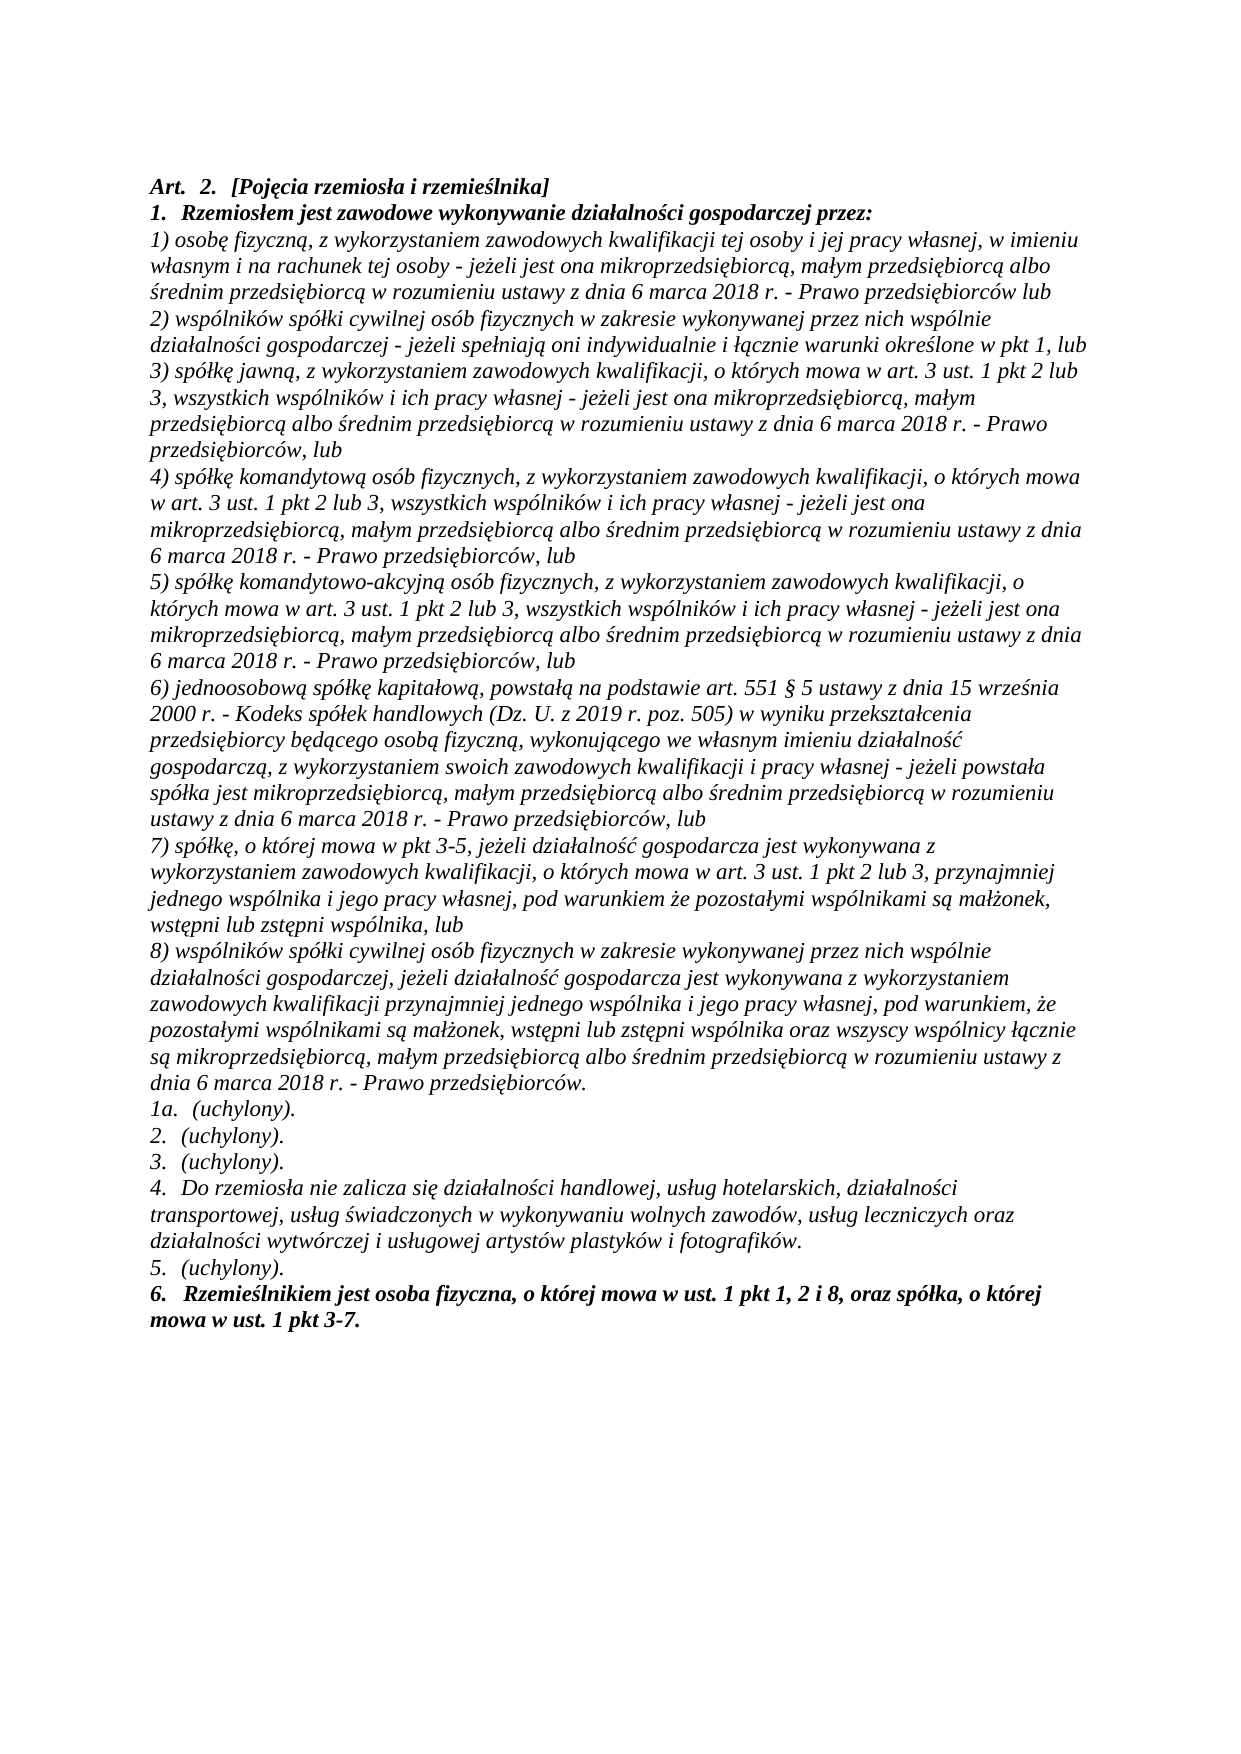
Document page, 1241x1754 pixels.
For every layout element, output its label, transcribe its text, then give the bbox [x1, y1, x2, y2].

text 8) wspólników spółki cywilnej osób fizycznych w zakresie wykonywanej przez nich wspólnie działalności gospodarczej, jeżeli działalność gospodarcza jest wykonywana z wykorzystaniem zawodowych kwalifikacji przynajmniej jednego wspólnika i jego pracy własnej, pod warunkiem, że pozostałymi wspólnikami są małżonek, wstępni lub zstępni wspólnika oraz wszyscy wspólnicy łącznie są mikroprzedsiębiorcą, małym przedsiębiorcą albo średnim przedsiębiorcą w rozumieniu ustawy z dnia 6 marca 2018 r. - Prawo przedsiębiorców. [150, 937, 1090, 1095]
text 1) osobę fizyczną, z wykorzystaniem zawodowych kwalifikacji tej osoby i jej pracy własnej, w imieniu własnym i na rachunek tej osoby - jeżeli jest ona mikroprzedsiębiorcą, małym przedsiębiorcą albo średnim przedsiębiorcą w rozumieniu ustawy z dnia 6 marca 2018 r. - Prawo przedsiębiorców lub [150, 226, 1090, 305]
text 6. Rzemieślnikiem jest osoba fizyczna, o której mowa w ust. 1 pkt 1, 2 i 8, oraz spółka, o której mowa w ust. 1 pkt 3-7. [150, 1280, 1090, 1333]
text 4. Do rzemiosła nie zalicza się działalności handlowej, usług hotelarskich, działalności transportowej, usług świadczonych w wykonywaniu wolnych zawodów, usług leczniczych oraz działalności wytwórczej i usługowej artystów plastyków i fotografików. [150, 1174, 1090, 1253]
text 5) spółkę komandytowo-akcyjną osób fizycznych, z wykorzystaniem zawodowych kwalifikacji, o których mowa w art. 3 ust. 1 pkt 2 lub 3, wszystkich wspólników i ich pracy własnej - jeżeli jest ona mikroprzedsiębiorcą, małym przedsiębiorcą albo średnim przedsiębiorcą w rozumieniu ustawy z dnia 6 marca 2018 r. - Prawo przedsiębiorców, lub [150, 568, 1090, 674]
text 2. (uchylony). [150, 1122, 1090, 1148]
text 3) spółkę jawną, z wykorzystaniem zawodowych kwalifikacji, o których mowa w art. 3 ust. 1 pkt 2 lub 3, wszystkich wspólników i ich pracy własnej - jeżeli jest ona mikroprzedsiębiorcą, małym przedsiębiorcą albo średnim przedsiębiorcą w rozumieniu ustawy z dnia 6 marca 2018 r. - Prawo przedsiębiorców, lub [150, 357, 1090, 463]
text 1. Rzemiosłem jest zawodowe wykonywanie działalności gospodarczej przez: [150, 199, 1090, 226]
text 6) jednoosobową spółkę kapitałową, powstałą na podstawie art. 551 § 5 ustawy z dnia 15 września 2000 r. - Kodeks spółek handlowych (Dz. U. z 2019 r. poz. 505) w wyniku przekształcenia przedsiębiorcy będącego osobą fizyczną, wykonującego we własnym imieniu działalność gospodarczą, z wykorzystaniem swoich zawodowych kwalifikacji i pracy własnej - jeżeli powstała spółka jest mikroprzedsiębiorcą, małym przedsiębiorcą albo średnim przedsiębiorcą w rozumieniu ustawy z dnia 6 marca 2018 r. - Prawo przedsiębiorców, lub [150, 674, 1090, 832]
text 7) spółkę, o której mowa w pkt 3-5, jeżeli działalność gospodarcza jest wykonywana z wykorzystaniem zawodowych kwalifikacji, o których mowa w art. 3 ust. 1 pkt 2 lub 3, przynajmniej jednego wspólnika i jego pracy własnej, pod warunkiem że pozostałymi wspólnikami są małżonek, wstępni lub zstępni wspólnika, lub [150, 832, 1090, 937]
text 4) spółkę komandytową osób fizycznych, z wykorzystaniem zawodowych kwalifikacji, o których mowa w art. 3 ust. 1 pkt 2 lub 3, wszystkich wspólników i ich pracy własnej - jeżeli jest ona mikroprzedsiębiorcą, małym przedsiębiorcą albo średnim przedsiębiorcą w rozumieniu ustawy z dnia 6 marca 2018 r. - Prawo przedsiębiorców, lub [150, 463, 1090, 568]
text 3. (uchylony). [150, 1148, 1090, 1174]
text 5. (uchylony). [150, 1253, 1090, 1280]
text Art. 2. [Pojęcia rzemiosła i rzemieślnika] [150, 173, 1090, 199]
text 1a. (uchylony). [150, 1095, 1090, 1122]
text 2) wspólników spółki cywilnej osób fizycznych w zakresie wykonywanej przez nich wspólnie działalności gospodarczej - jeżeli spełniają oni indywidualnie i łącznie warunki określone w pkt 1, lub [150, 305, 1090, 357]
